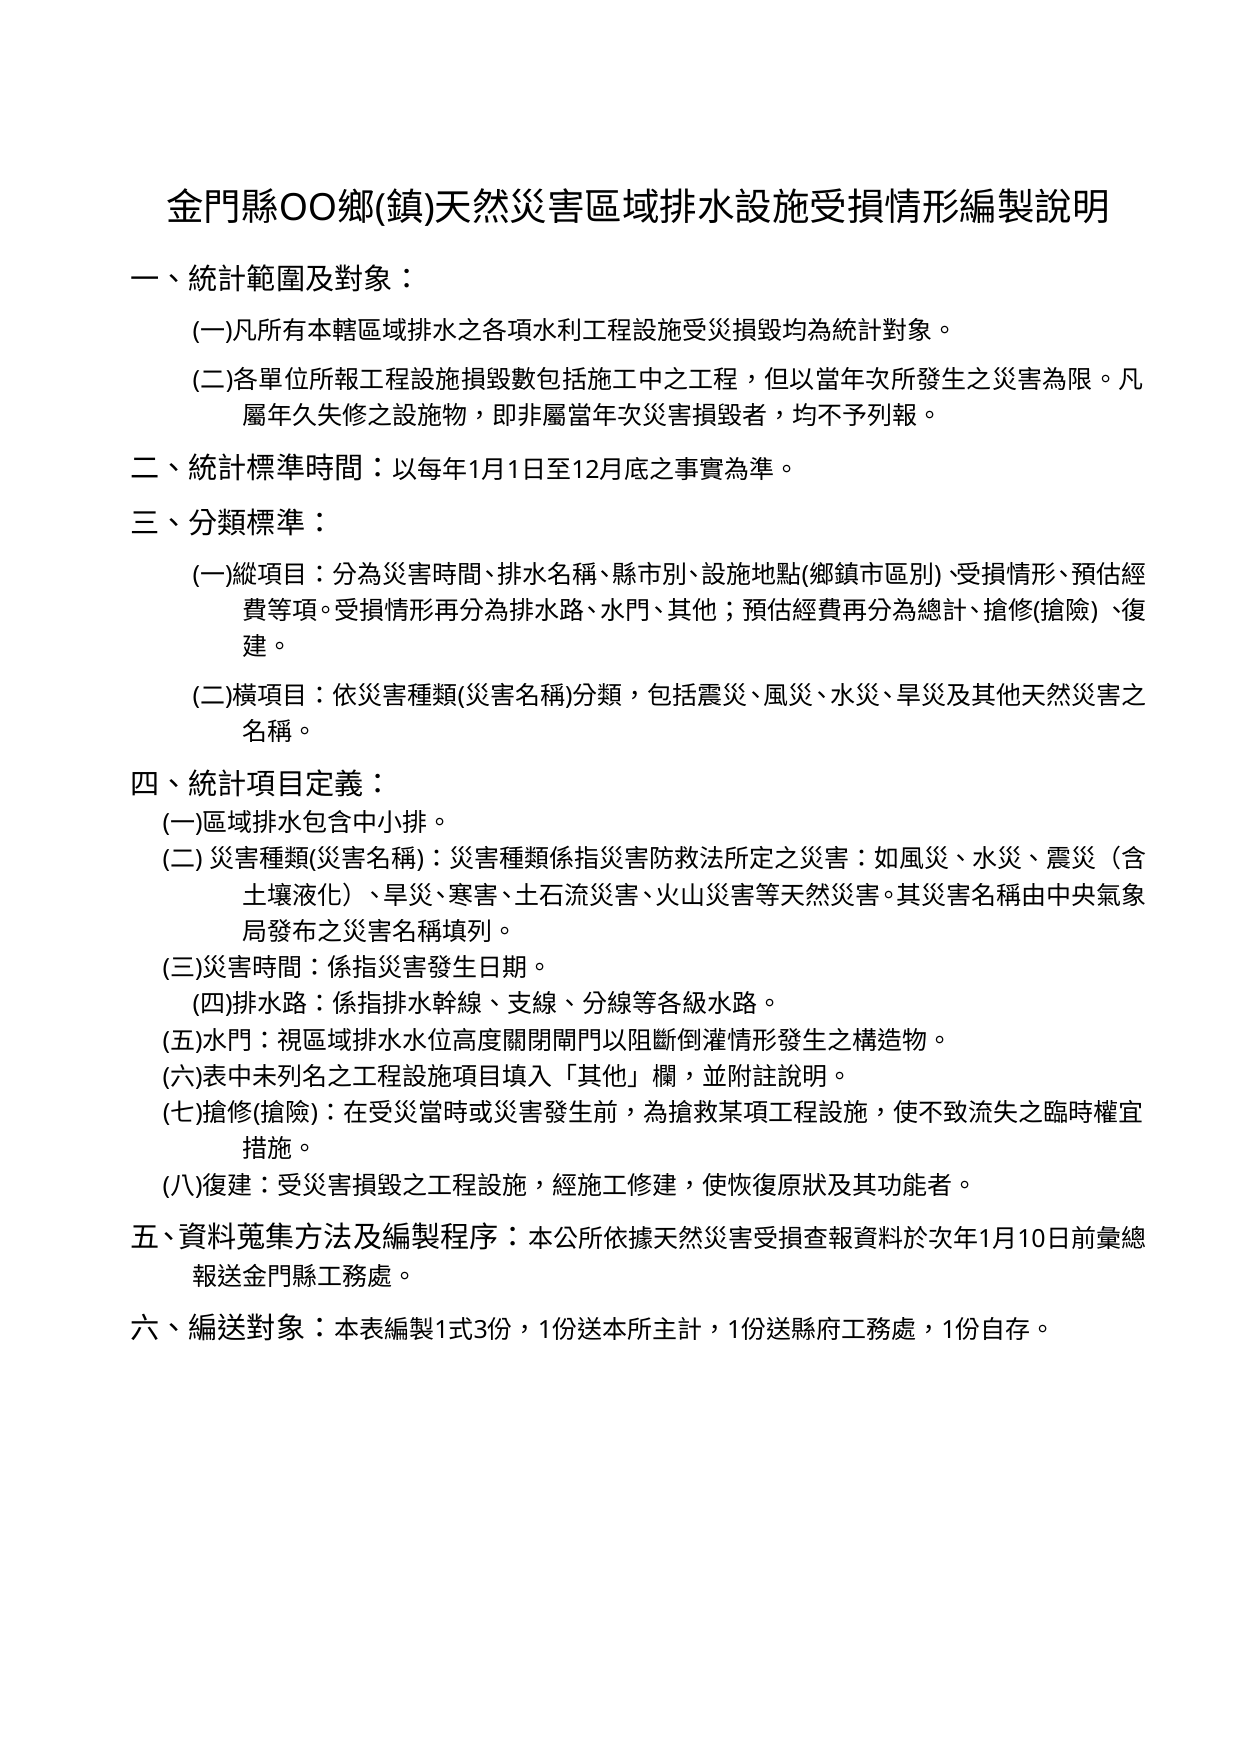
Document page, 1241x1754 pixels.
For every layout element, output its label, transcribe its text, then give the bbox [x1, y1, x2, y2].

text (四)排水路：係指排水幹線、支線、分線等各級水路。 [192, 984, 1146, 1020]
text 四、統計項目定義： [130, 760, 1146, 803]
text 一、統計範圍及對象： [130, 256, 1146, 298]
text (八)復建：受災害損毀之工程設施，經施工修建，使恢復原狀及其功能者。 [130, 1165, 1146, 1201]
text (二)橫項目：依災害種類(災害名稱)分類，包括震災、風災、水災、旱災及其他天然災害之名稱。 [192, 675, 1146, 748]
text (三)災害時間：係指災害發生日期。 [130, 948, 1146, 984]
text (二) 災害種類(災害名稱)：災害種類係指災害防救法所定之災害：如風災、水災、震災（含土壤液化）、旱災、寒害、土石流災害、火山災害等天然災害。其災害名稱由中央氣象局發布之災害名稱填列。 [130, 839, 1146, 948]
text (一)凡所有本轄區域排水之各項水利工程設施受災損毀均為統計對象。 [192, 311, 1146, 347]
text (五)水門：視區域排水水位高度關閉閘門以阻斷倒灌情形發生之構造物。 [130, 1020, 1146, 1056]
text (一)區域排水包含中小排。 [130, 803, 1146, 839]
text (六)表中未列名之工程設施項目填入「其他」欄，並附註說明。 [130, 1056, 1146, 1093]
text (一)縱項目：分為災害時間、排水名稱、縣市別、設施地點(鄉鎮市區別)、受損情形、預估經費等項。受損情形再分為排水路、水門、其他；預估經費再分為總計、搶修(搶險) 、復建。 [192, 554, 1146, 663]
text 三、分類標準： [130, 499, 1146, 542]
text 五、資料蒐集方法及編製程序：本公所依據天然災害受損查報資料於次年1月10日前彙總報送金門縣工務處。 [130, 1214, 1146, 1292]
text 二、統計標準時間：以每年1月1日至12月底之事實為準。 [130, 444, 1146, 487]
text 六、編送對象：本表編製1式3份，1份送本所主計，1份送縣府工務處，1份自存。 [130, 1305, 1146, 1347]
text 金門縣OO鄉(鎮)天然災害區域排水設施受損情形編製說明 [130, 148, 1146, 231]
text (二)各單位所報工程設施損毀數包括施工中之工程，但以當年次所發生之災害為限。凡屬年久失修之設施物，即非屬當年次災害損毀者，均不予列報。 [192, 359, 1146, 432]
text (七)搶修(搶險)：在受災當時或災害發生前，為搶救某項工程設施，使不致流失之臨時權宜措施。 [130, 1093, 1146, 1165]
